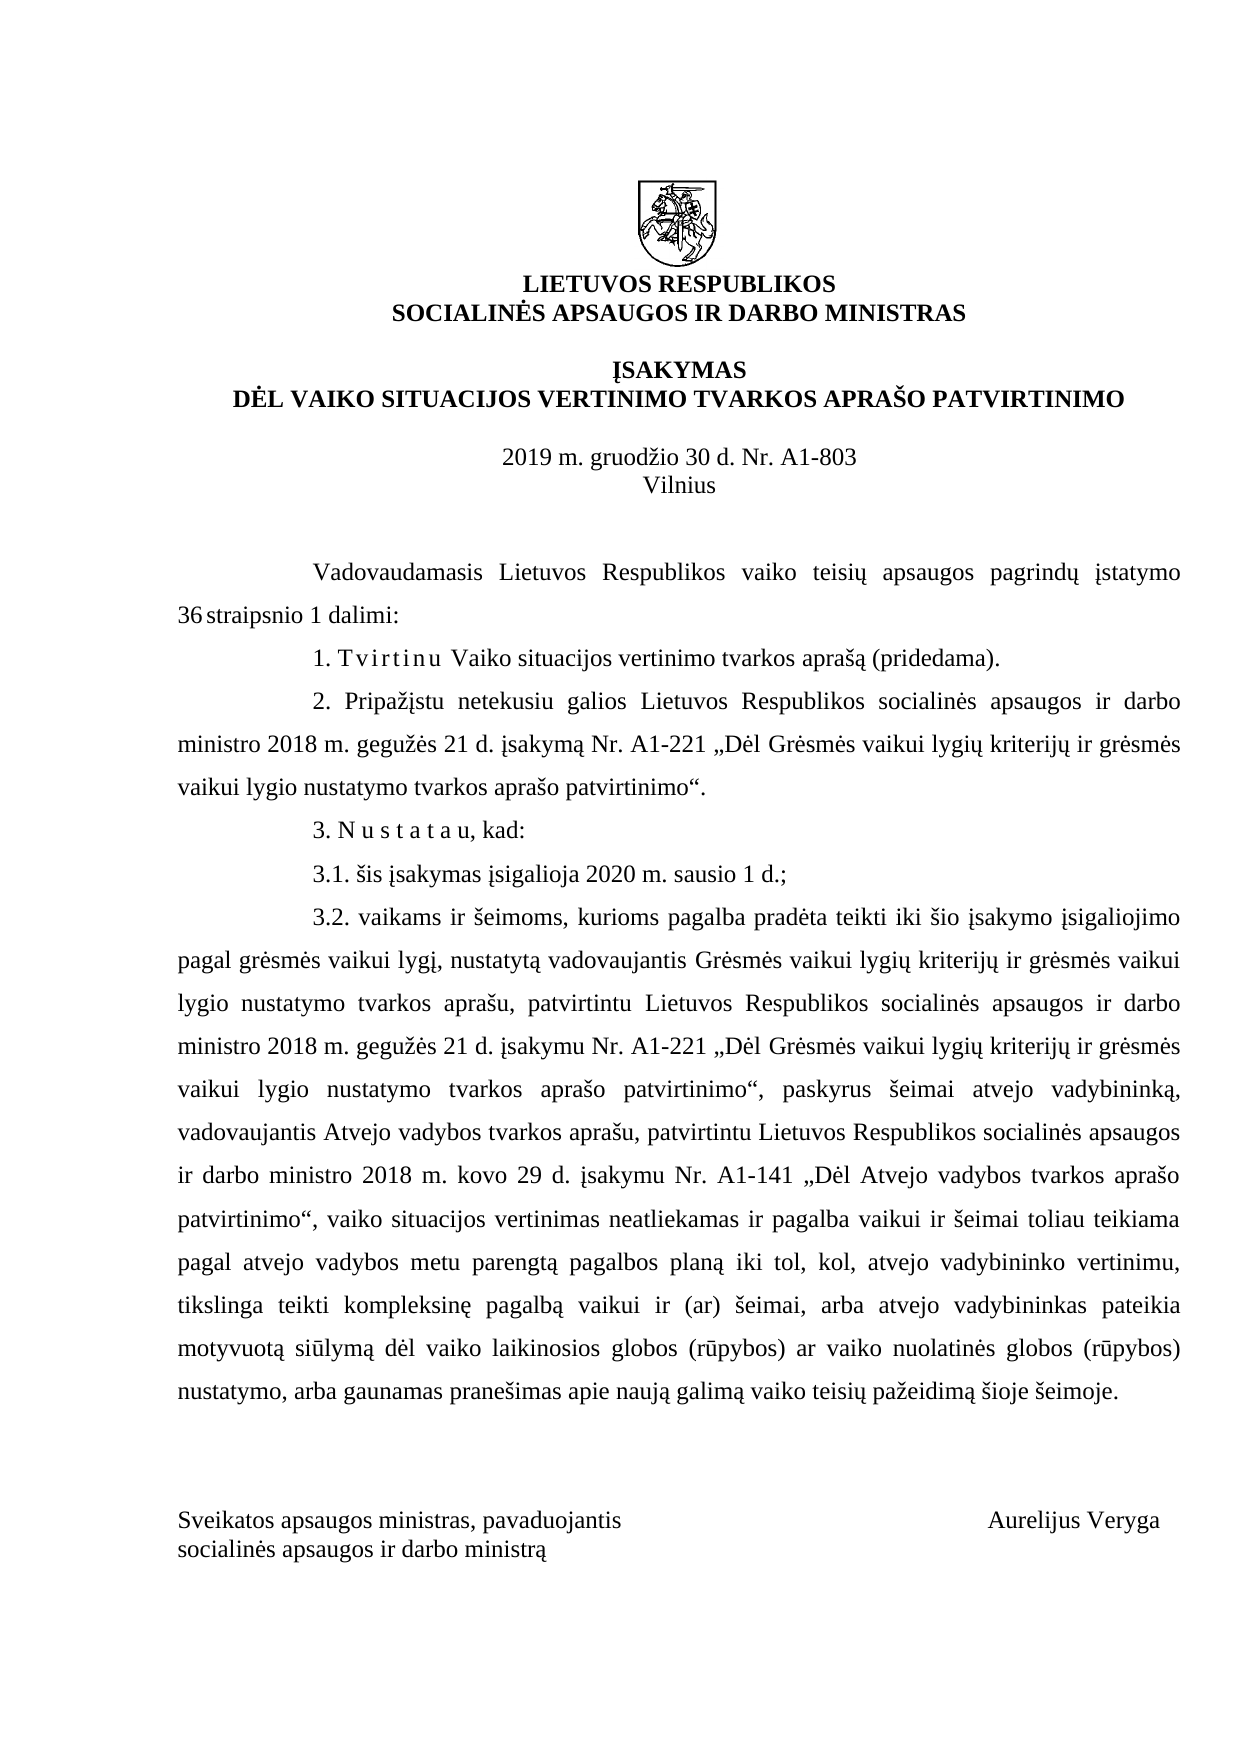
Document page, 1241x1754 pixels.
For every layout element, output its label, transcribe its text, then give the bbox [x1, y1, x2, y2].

text 3. N u s t a t a u, kad: [177, 816, 1181, 844]
text 1. Tvirtinu Vaiko situacijos vertinimo tvarkos aprašą (pridedama). [177, 643, 1181, 672]
text 3.1. šis įsakymas įsigalioja 2020 m. sausio 1 d.; [177, 859, 1181, 887]
text ĮSAKYMAS [177, 356, 1181, 384]
text 3.2. vaikams ir šeimoms, kurioms pagalba pradėta teikti iki šio įsakymo įsigaliojimo pagal grėsmės vaikui lygį, nustatytą vadovaujantis Grėsmės vaikui lygių kriterijų ir grėsmės vaikui lygio nustatymo tvarkos aprašu, patvirtintu Lietuvos Respublikos socialinės apsaugos ir darbo ministro 2018 m. gegužės 21 d. įsakymu Nr. A1-221 „Dėl Grėsmės vaikui lygių kriterijų ir grėsmės vaikui lygio nustatymo tvarkos aprašo patvirtinimo“, paskyrus šeimai atvejo vadybininką, vadovaujantis Atvejo vadybos tvarkos aprašu, patvirtintu Lietuvos Respublikos socialinės apsaugos ir darbo ministro 2018 m. kovo 29 d. įsakymu Nr. A1-141 „Dėl Atvejo vadybos tvarkos aprašo patvirtinimo“, vaiko situacijos vertinimas neatliekamas ir pagalba vaikui ir šeimai toliau teikiama pagal atvejo vadybos metu parengtą pagalbos planą iki tol, kol, atvejo vadybininko vertinimu, tikslinga teikti kompleksinę pagalbą vaikui ir (ar) šeimai, arba atvejo vadybininkas pateikia motyvuotą siūlymą dėl vaiko laikinosios globos (rūpybos) ar vaiko nuolatinės globos (rūpybos) nustatymo, arba gaunamas pranešimas apie naują galimą vaiko teisių pažeidimą šioje šeimoje. [177, 902, 1181, 1405]
text Vadovaudamasis Lietuvos Respublikos vaiko teisių apsaugos pagrindų įstatymo 36 straipsnio 1 dalimi: [177, 557, 1181, 629]
text DĖL VAIKO SITUACIJOS VERTINIMO TVARKOS APRAŠO PATVIRTINIMO [177, 384, 1181, 413]
text Vilnius [177, 471, 1181, 499]
text SOCIALINĖS APSAUGOS IR DARBO MINISTRAS [177, 298, 1181, 327]
text LIETUVOS RESPUBLIKOS [177, 269, 1181, 298]
text 2. Pripažįstu netekusiu galios Lietuvos Respublikos socialinės apsaugos ir darbo ministro 2018 m. gegužės 21 d. įsakymą Nr. A1-221 „Dėl Grėsmės vaikui lygių kriterijų ir grėsmės vaikui lygio nustatymo tvarkos aprašo patvirtinimo“. [177, 686, 1181, 801]
text socialinės apsaugos ir darbo ministrą [177, 1534, 1181, 1563]
text 2019 m. gruodžio 30 d. Nr. A1-803 [177, 442, 1181, 471]
text Sveikatos apsaugos ministras, pavaduojantis Aurelijus Veryga [177, 1506, 1181, 1534]
